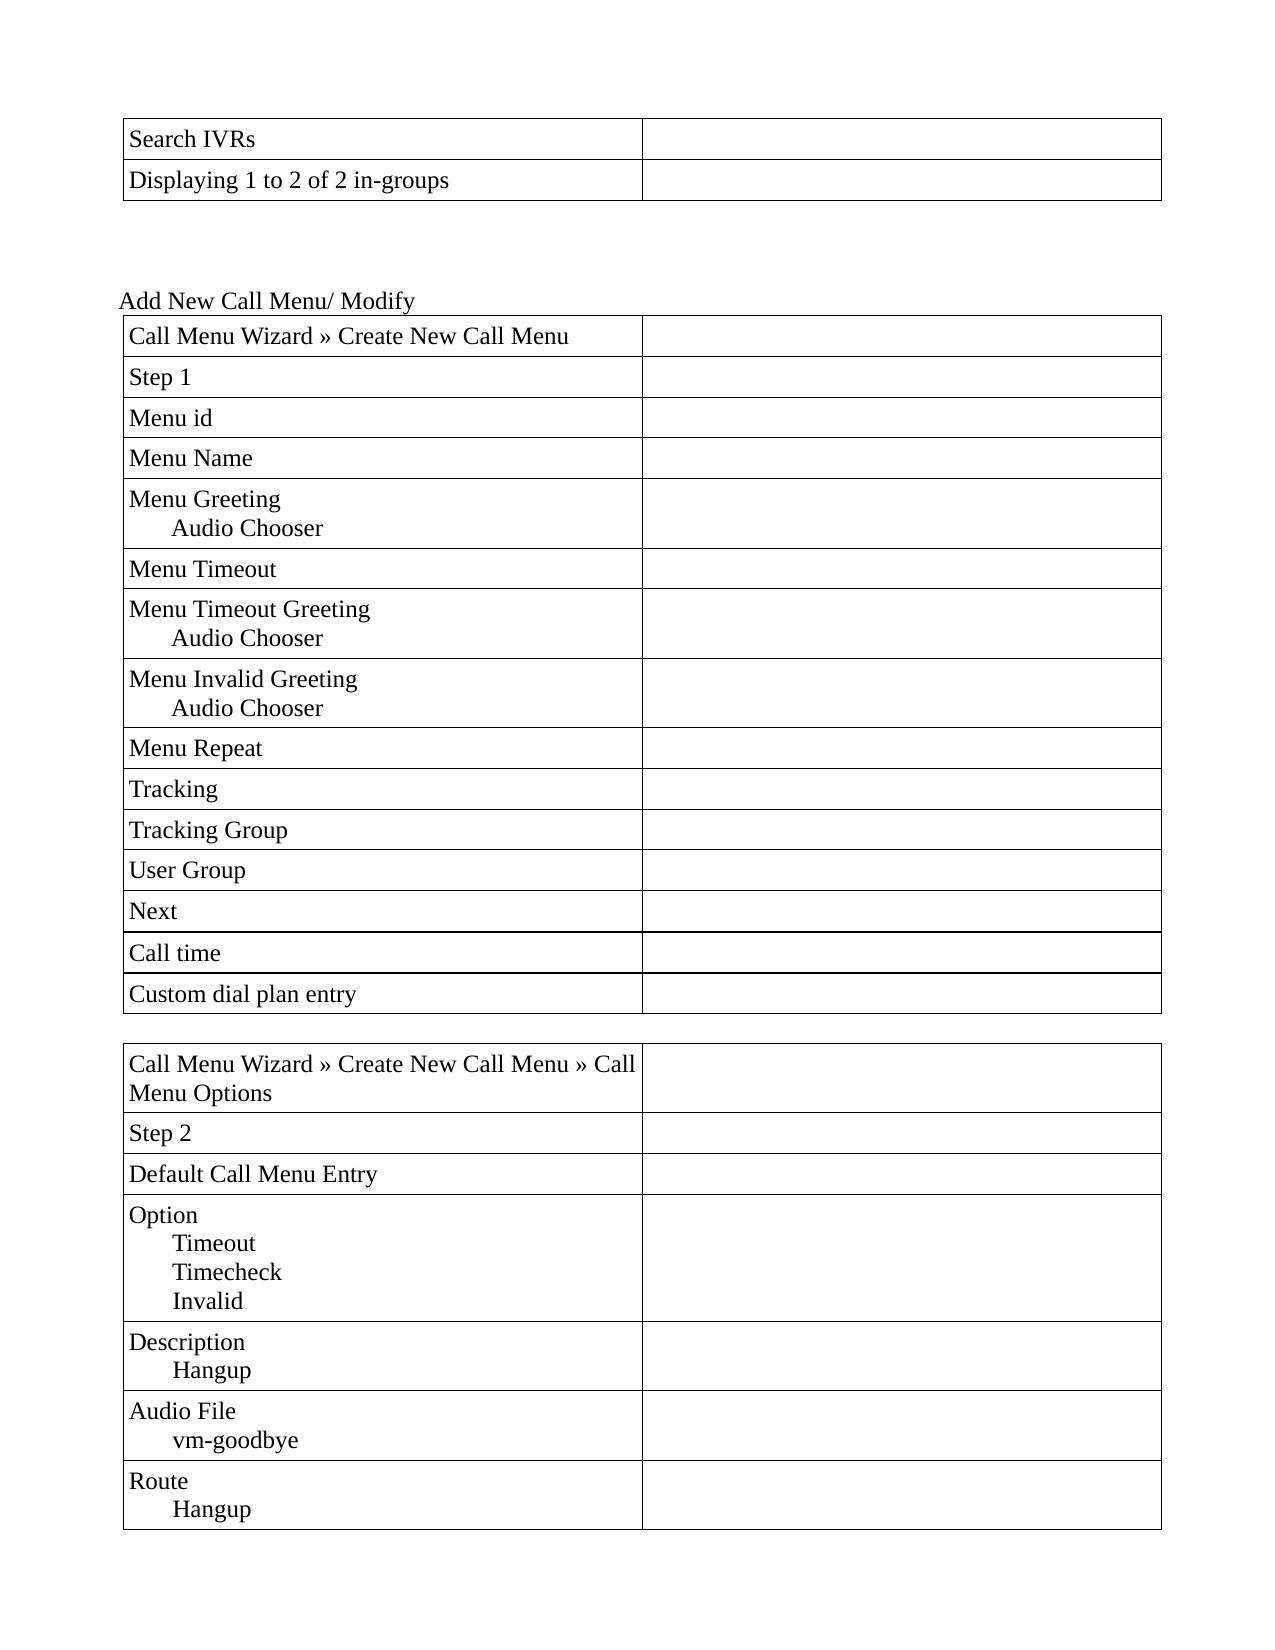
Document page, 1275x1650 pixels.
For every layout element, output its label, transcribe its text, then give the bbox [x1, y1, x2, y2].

table_cell [643, 549, 1161, 588]
table_cell [643, 357, 1161, 397]
table_cell Tracking Group [124, 810, 642, 849]
table_cell [643, 119, 1161, 159]
table_cell Search IVRs [124, 119, 642, 159]
table_cell [643, 659, 1161, 727]
table_cell Audio File vm-goodbye [124, 1391, 642, 1459]
table_cell Menu Name [124, 438, 642, 478]
table_cell [643, 1391, 1161, 1459]
table_cell Menu Greeting Audio Chooser [124, 479, 642, 547]
table_cell [643, 438, 1161, 478]
table_cell Menu Timeout [124, 549, 642, 588]
table_cell [643, 1113, 1161, 1153]
table_header Custom dial plan entry [124, 974, 642, 1013]
table_cell Step 1 [124, 357, 642, 397]
table_header [643, 974, 1161, 1013]
table_cell Option Timeout Timecheck Invalid [124, 1195, 642, 1321]
table_cell Default Call Menu Entry [124, 1154, 642, 1193]
table_cell [643, 769, 1161, 809]
table_header [643, 316, 1161, 356]
table_cell Next [124, 891, 642, 931]
table_cell Description Hangup [124, 1322, 642, 1390]
table_cell [643, 891, 1161, 931]
table_cell [643, 1195, 1161, 1321]
table_cell [643, 398, 1161, 437]
text Add New Call Menu/ Modify [118, 286, 1157, 315]
table_cell Step 2 [124, 1113, 642, 1153]
table_cell Displaying 1 to 2 of 2 in-groups [124, 160, 642, 199]
table_cell User Group [124, 850, 642, 890]
table_cell [643, 479, 1161, 547]
table_cell [643, 810, 1161, 849]
table_header [643, 1044, 1161, 1112]
table_cell [643, 850, 1161, 890]
table_header Call Menu Wizard » Create New Call Menu [124, 316, 642, 356]
table_header Call Menu Wizard » Create New Call Menu » Call Menu Options [124, 1044, 642, 1112]
table_cell Route Hangup [124, 1461, 642, 1529]
table_cell [643, 728, 1161, 768]
table_cell [643, 160, 1161, 199]
table_cell Menu id [124, 398, 642, 437]
table_header [643, 933, 1161, 972]
table_cell Menu Timeout Greeting Audio Chooser [124, 589, 642, 658]
table_cell [643, 1461, 1161, 1529]
table_cell [643, 1154, 1161, 1193]
table_cell Menu Invalid Greeting Audio Chooser [124, 659, 642, 727]
table_header Call time [124, 933, 642, 972]
table_cell Menu Repeat [124, 728, 642, 768]
table_cell [643, 589, 1161, 658]
table_cell Tracking [124, 769, 642, 809]
table_cell [643, 1322, 1161, 1390]
